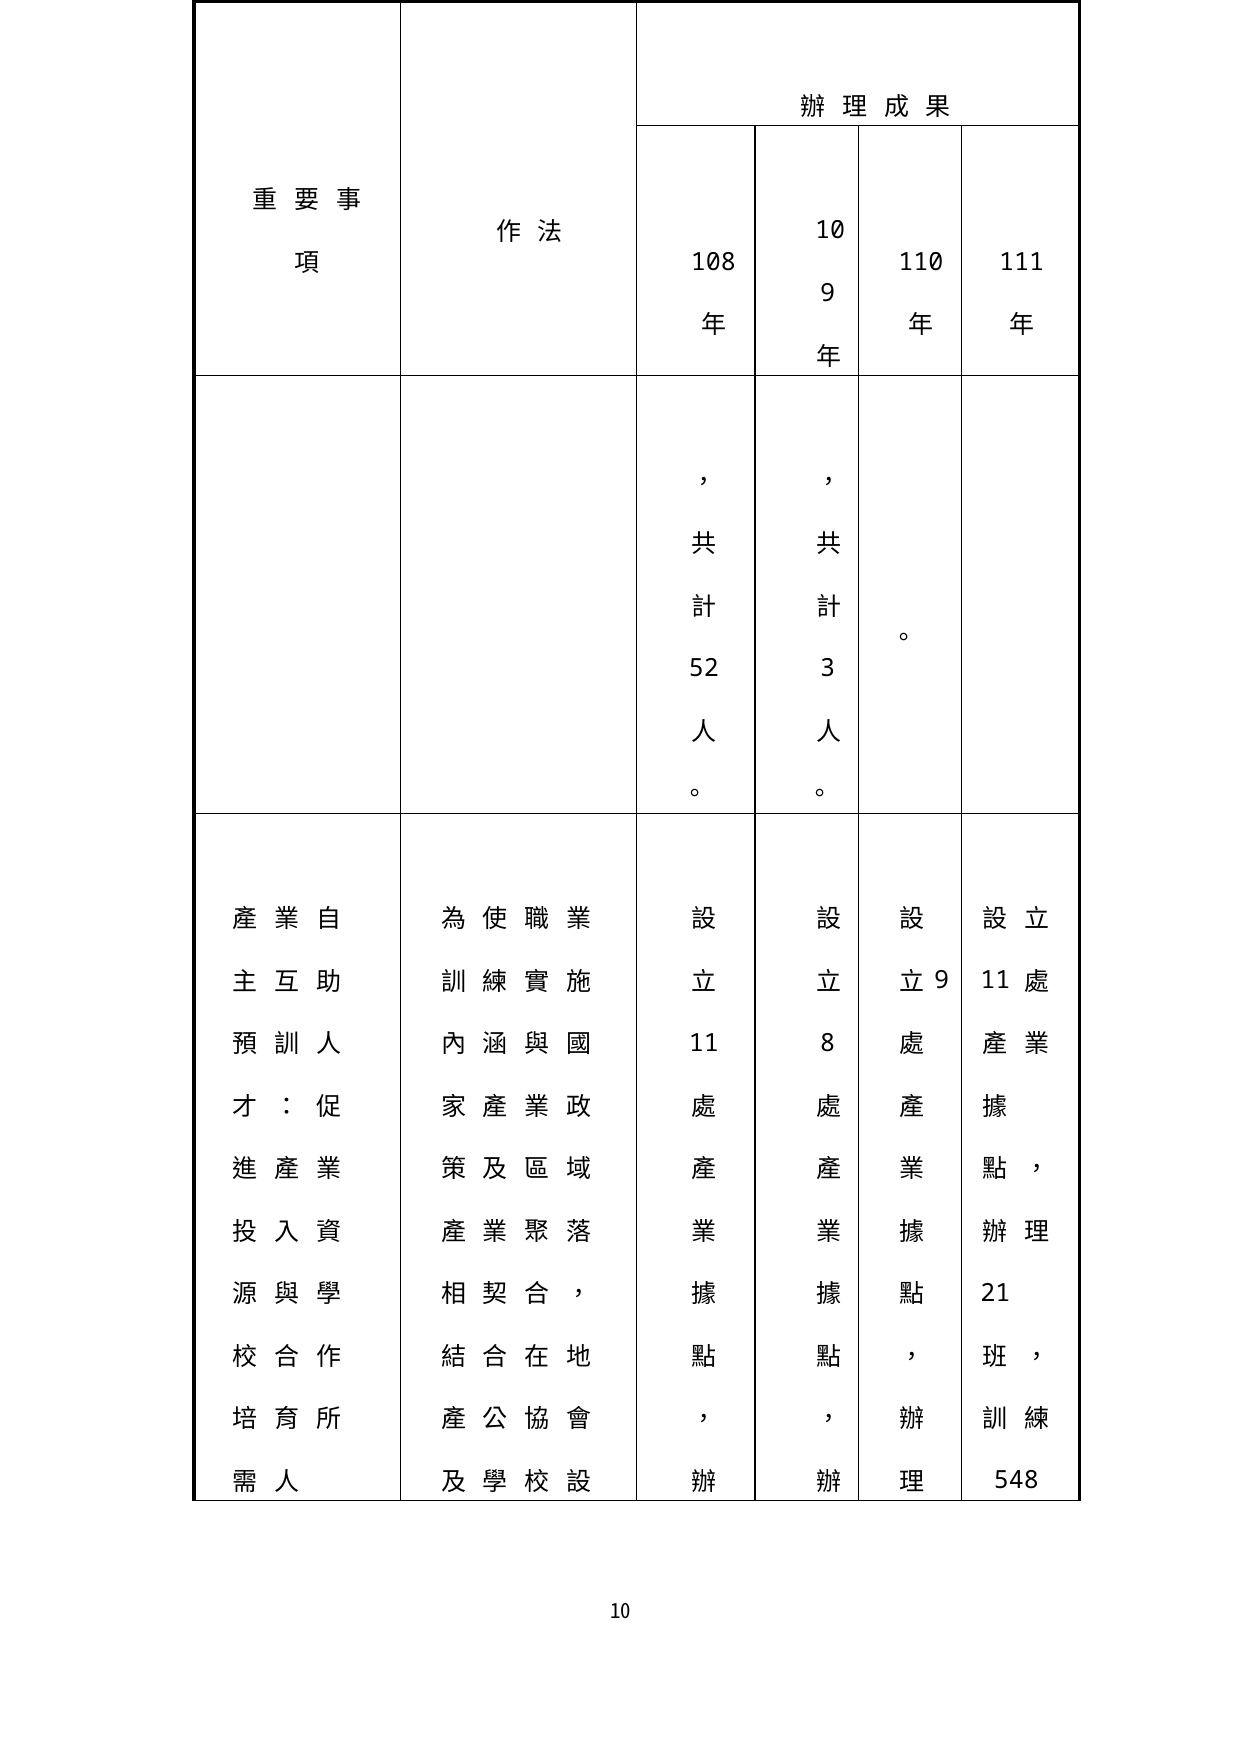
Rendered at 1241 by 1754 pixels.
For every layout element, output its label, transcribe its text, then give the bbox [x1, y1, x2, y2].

table_cell 108年 [637, 126, 754, 375]
table_cell 設立8處產業據點，辦 [756, 814, 858, 1500]
table_cell 109年 [756, 126, 858, 375]
table_cell [196, 376, 400, 812]
table_cell 。 [859, 376, 961, 812]
table_cell ，共計52人。 [637, 376, 754, 812]
table_header 辦理成果 [637, 3, 1078, 125]
table_cell 設立9處產業據點，辦理 [859, 814, 961, 1500]
table_cell [401, 376, 636, 812]
table_cell [962, 376, 1078, 812]
table_cell 產業自主互助預訓人才：促進產業投入資源與學校合作培育所需人 [196, 814, 400, 1500]
table_header 作法 [401, 3, 636, 375]
table_cell 設立11處產業據點，辦 [637, 814, 754, 1500]
table_header 重要事項 [196, 3, 400, 375]
table_cell 為使職業訓練實施內涵與國家產業政策及區域產業聚落相契合，結合在地產公協會及學校設 [401, 814, 636, 1500]
table_cell 111年 [962, 126, 1078, 375]
table_cell 設立11處產業據點，辦理21班，訓練548 [962, 814, 1078, 1500]
table_cell ，共計3人。 [756, 376, 858, 812]
table_cell 110年 [859, 126, 961, 375]
